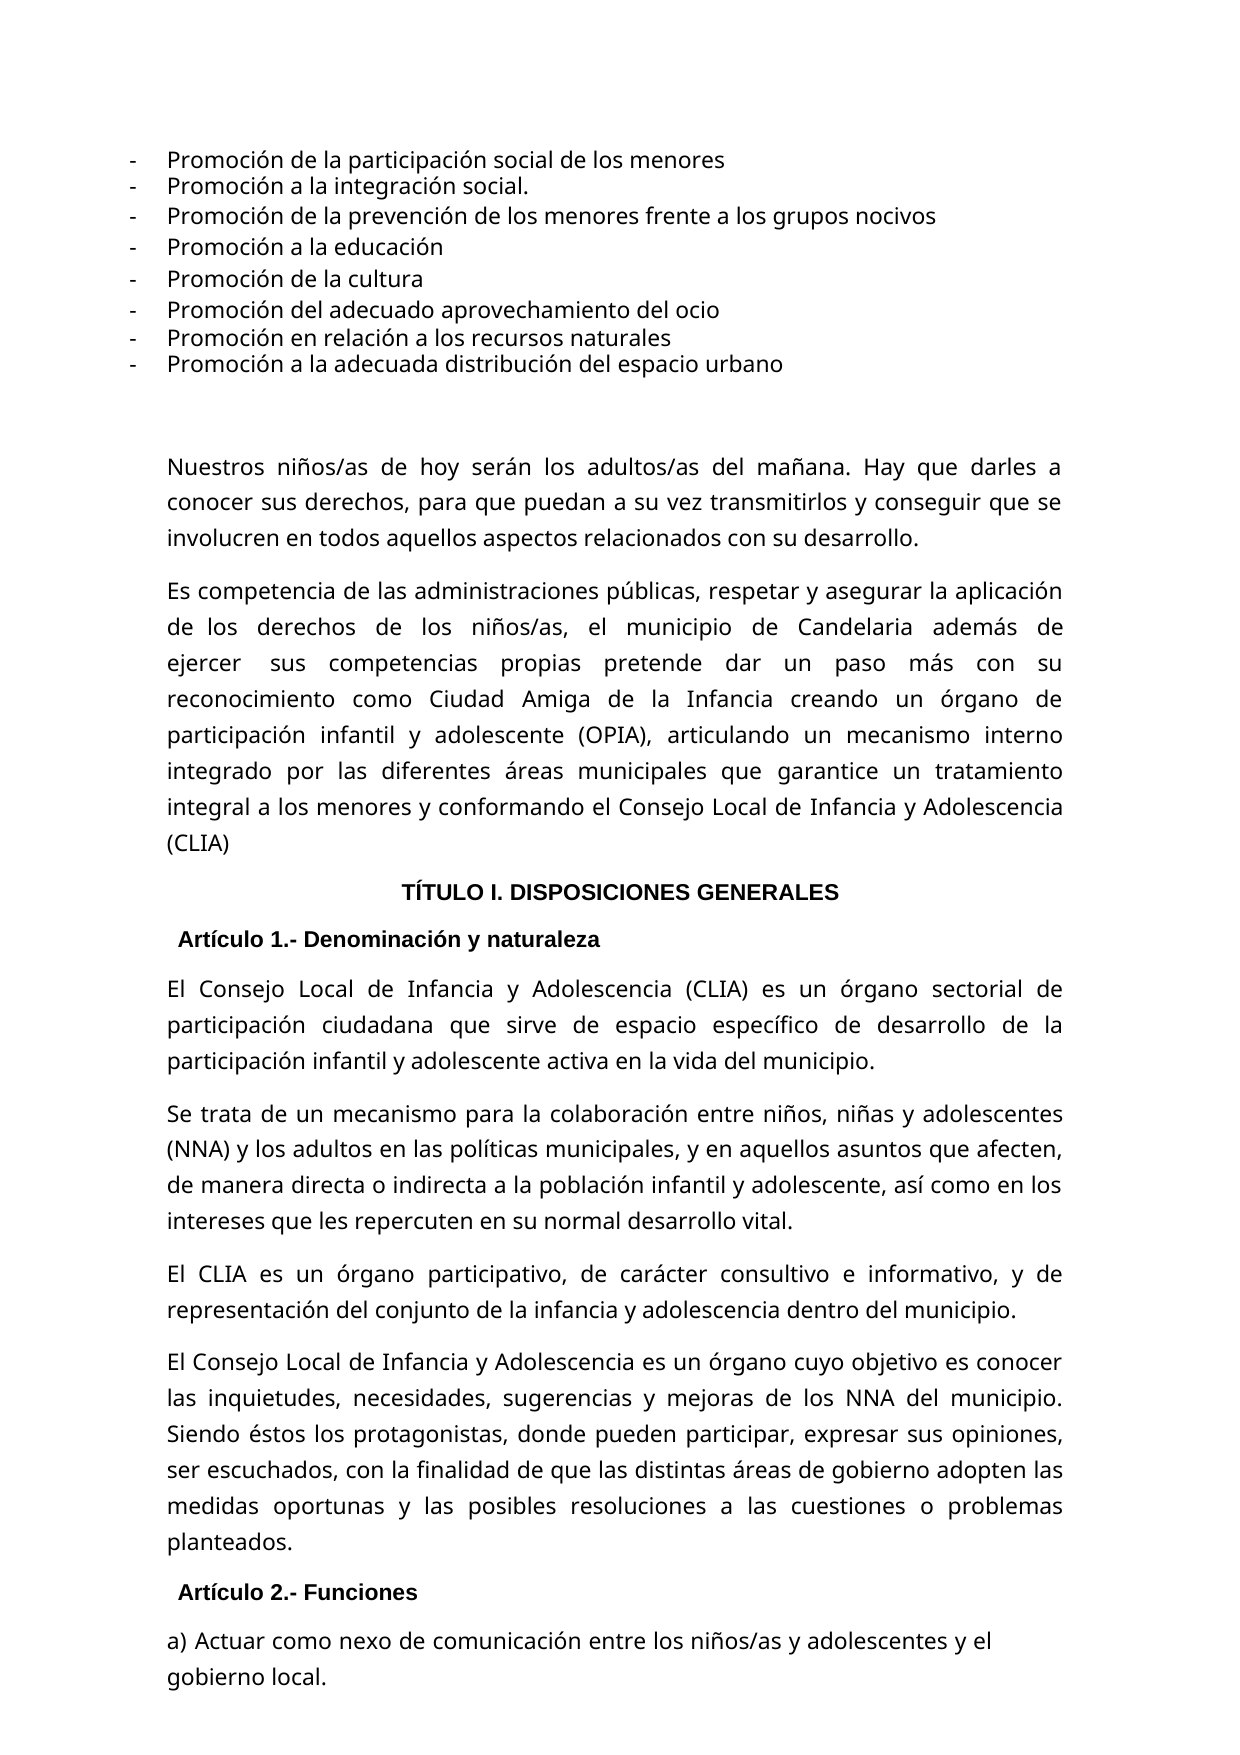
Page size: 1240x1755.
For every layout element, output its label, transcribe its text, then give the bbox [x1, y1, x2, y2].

text Se trata de un mecanismo para la colaboración entre niños, niñas y adolescentes (NNA) y los adultos en las políticas municipales, y en aquellos asuntos que afecten, de manera directa o indirecta a la población infantil y adolescente, así como en los intereses que les repercuten en su normal desarrollo vital. [167, 1097, 1063, 1237]
list Promoción de la prevención de los menores frente a los grupos nocivos [129, 200, 1075, 231]
list Promoción del adecuado aprovechamiento del ocio [129, 294, 1075, 325]
list Promoción a la integración social. [129, 174, 1075, 200]
text El CLIA es un órgano participativo, de carácter consultivo e informativo, y de representación del conjunto de la infancia y adolescencia dentro del municipio. [167, 1258, 1063, 1325]
text El Consejo Local de Infancia y Adolescencia (CLIA) es un órgano sectorial de participación ciudadana que sirve de espacio específico de desarrollo de la participación infantil y adolescente activa en la vida del municipio. [167, 973, 1063, 1076]
list Promoción en relación a los recursos naturales [129, 325, 1075, 351]
subtitle TÍTULO I. DISPOSICIONES GENERALES [226, 879, 1014, 906]
text Artículo 1.- Denominación y naturaleza [177, 926, 1075, 953]
text Nuestros niños/as de hoy serán los adultos/as del mañana. Hay que darles a conocer sus derechos, para que puedan a su vez transmitirlos y conseguir que se involucren en todos aquellos aspectos relacionados con su desarrollo. [167, 450, 1063, 553]
list Promoción a la educación [129, 231, 1075, 262]
list Promoción de la participación social de los menores [129, 147, 1075, 174]
list Promoción a la adecuada distribución del espacio urbano [129, 351, 1075, 378]
text Es competencia de las administraciones públicas, respetar y asegurar la aplicación de los derechos de los niños/as, el municipio de Candelaria además de ejercer sus competencias propias pretende dar un paso más con su reconocimiento como Ciudad Amiga de la Infancia creando un órgano de participación infantil y adolescente (OPIA), articulando un mecanismo interno integrado por las diferentes áreas municipales que garantice un tratamiento integral a los menores y conformando el Consejo Local de Infancia y Adolescencia (CLIA) [167, 575, 1063, 858]
subtitle Artículo 2.- Funciones [177, 1578, 1075, 1605]
list Actuar como nexo de comunicación entre los niños/as y adolescentes y el gobierno local. [167, 1625, 1063, 1692]
list Promoción de la cultura [129, 262, 1075, 294]
text El Consejo Local de Infancia y Adolescencia es un órgano cuyo objetivo es conocer las inquietudes, necesidades, sugerencias y mejoras de los NNA del municipio. Siendo éstos los protagonistas, donde pueden participar, expresar sus opiniones, ser escuchados, con la finalidad de que las distintas áreas de gobierno adopten las medidas oportunas y las posibles resoluciones a las cuestiones o problemas planteados. [167, 1346, 1063, 1557]
